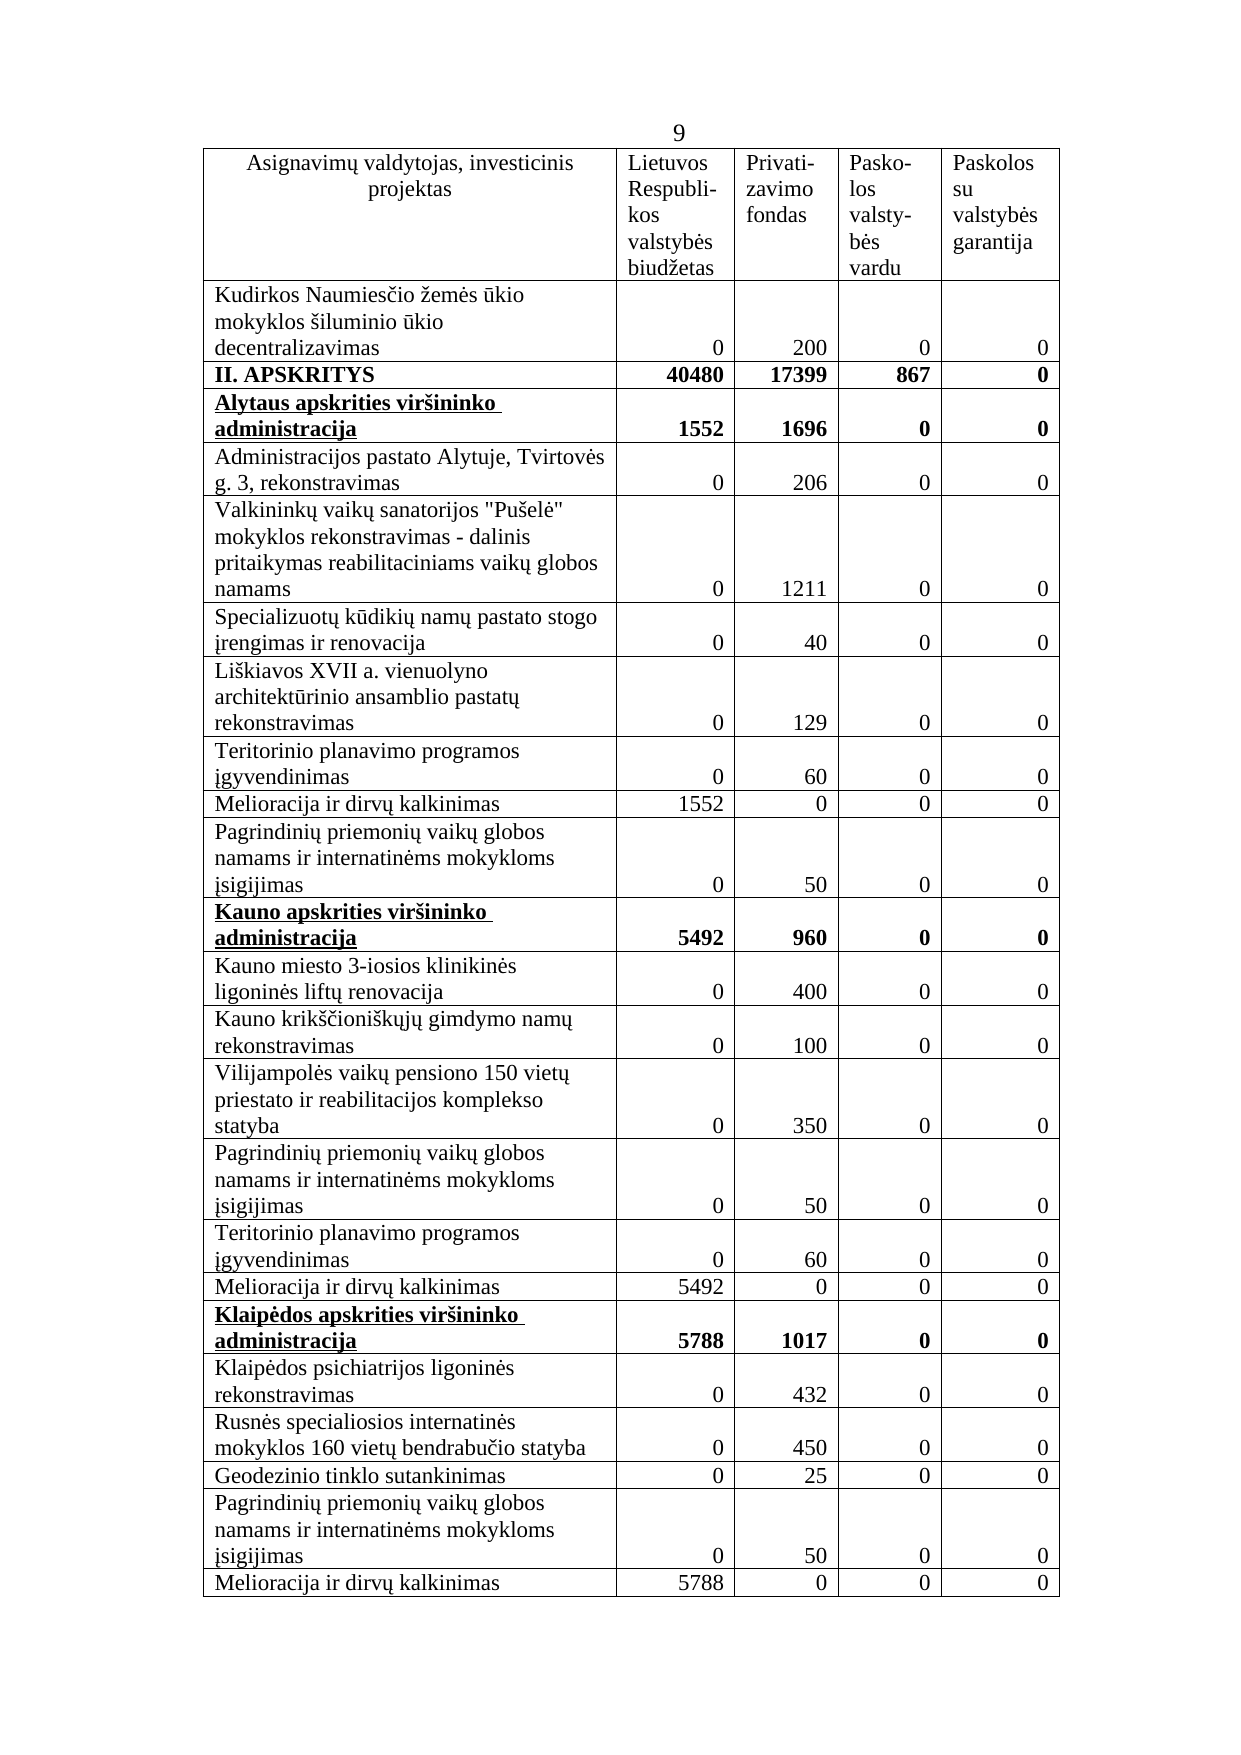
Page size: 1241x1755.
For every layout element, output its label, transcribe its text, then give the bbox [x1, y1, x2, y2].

table_cell 0 [839, 1139, 941, 1218]
table_cell 0 [839, 603, 941, 656]
table_cell 0 [839, 496, 941, 602]
table_cell 0 [942, 603, 1059, 656]
table_cell 5492 [617, 898, 734, 951]
table_cell 50 [735, 1139, 838, 1218]
table_cell Liškiavos XVII a. vienuolyno architektūrinio ansamblio pastatų rekonstravimas [204, 657, 616, 736]
table_cell 0 [942, 657, 1059, 736]
table_cell 0 [839, 443, 941, 495]
table_cell 0 [942, 898, 1059, 951]
table_cell 0 [839, 1301, 941, 1353]
table_cell 432 [735, 1354, 838, 1407]
table_cell 0 [617, 1139, 734, 1218]
table_cell 0 [617, 603, 734, 656]
table_cell 0 [839, 1273, 941, 1299]
table_cell Specializuotų kūdikių namų pastato stogo įrengimas ir renovacija [204, 603, 616, 656]
table_cell 0 [942, 1408, 1059, 1461]
table_cell Melioracija ir dirvų kalkinimas [204, 1273, 616, 1299]
table_cell 0 [942, 281, 1059, 361]
table_cell 0 [942, 1139, 1059, 1218]
table_cell 0 [942, 1301, 1059, 1353]
table_cell Kudirkos Naumiesčio žemės ūkio mokyklos šiluminio ūkio decentralizavimas [204, 281, 616, 361]
table_cell Administracijos pastato Alytuje, Tvirtovės g. 3, rekonstravimas [204, 443, 616, 495]
table_cell 0 [617, 818, 734, 897]
table_cell 0 [839, 1462, 941, 1488]
table_cell Rusnės specialiosios internatinės mokyklos 160 vietų bendrabučio statyba [204, 1408, 616, 1461]
table_cell 0 [617, 952, 734, 1004]
table_cell 0 [942, 1006, 1059, 1058]
table_header Lietuvos Respubli-kos valstybės biudžetas [617, 149, 734, 280]
table_cell 0 [617, 1059, 734, 1138]
table_header Pasko-los valsty-bės vardu [839, 149, 941, 280]
table_cell 0 [839, 898, 941, 951]
table_cell 0 [735, 1273, 838, 1299]
table_cell 0 [942, 1354, 1059, 1407]
table_cell 0 [942, 1059, 1059, 1138]
table_cell 200 [735, 281, 838, 361]
table_cell 0 [617, 1489, 734, 1568]
table_cell 0 [942, 1489, 1059, 1568]
table_cell 0 [617, 496, 734, 602]
table_cell 0 [617, 1220, 734, 1272]
table_cell 0 [617, 1354, 734, 1407]
table_cell Alytaus apskrities viršininko administracija [204, 389, 616, 442]
table_cell 1211 [735, 496, 838, 602]
table_cell Pagrindinių priemonių vaikų globos namams ir internatinėms mokykloms įsigijimas [204, 818, 616, 897]
table_cell Pagrindinių priemonių vaikų globos namams ir internatinėms mokykloms įsigijimas [204, 1139, 616, 1218]
table_cell 0 [839, 791, 941, 817]
table_cell 0 [942, 1462, 1059, 1488]
table_cell 0 [839, 1569, 941, 1596]
table_header Paskolos su valstybės garantija [942, 149, 1059, 280]
table_cell 40480 [617, 362, 734, 388]
table_cell 0 [839, 1489, 941, 1568]
table_cell 5492 [617, 1273, 734, 1299]
table_cell 0 [617, 737, 734, 789]
table_cell 0 [839, 1220, 941, 1272]
table_cell 0 [839, 818, 941, 897]
table_cell 0 [617, 443, 734, 495]
table_cell 0 [839, 1354, 941, 1407]
table_cell 400 [735, 952, 838, 1004]
table_cell 0 [839, 657, 941, 736]
table_cell II. APSKRITYS [204, 362, 616, 388]
table_cell 25 [735, 1462, 838, 1488]
table_cell Klaipėdos apskrities viršininko administracija [204, 1301, 616, 1353]
table_cell Geodezinio tinklo sutankinimas [204, 1462, 616, 1488]
table_cell Melioracija ir dirvų kalkinimas [204, 791, 616, 817]
table_cell 0 [942, 362, 1059, 388]
table_cell 0 [942, 389, 1059, 442]
table_cell Teritorinio planavimo programos įgyvendinimas [204, 737, 616, 789]
table_cell 0 [735, 791, 838, 817]
table_cell 0 [839, 1059, 941, 1138]
table_cell 50 [735, 818, 838, 897]
table_cell Pagrindinių priemonių vaikų globos namams ir internatinėms mokykloms įsigijimas [204, 1489, 616, 1568]
table_cell 0 [942, 818, 1059, 897]
table_cell Vilijampolės vaikų pensiono 150 vietų priestato ir reabilitacijos komplekso statyba [204, 1059, 616, 1138]
table_cell 5788 [617, 1301, 734, 1353]
table_cell 1552 [617, 389, 734, 442]
table_cell Teritorinio planavimo programos įgyvendinimas [204, 1220, 616, 1272]
table_cell 0 [839, 1408, 941, 1461]
table_cell 0 [942, 496, 1059, 602]
table_cell 0 [617, 1462, 734, 1488]
table_cell 5788 [617, 1569, 734, 1596]
table_cell 450 [735, 1408, 838, 1461]
table_cell Kauno apskrities viršininko administracija [204, 898, 616, 951]
table_cell 0 [839, 737, 941, 789]
table_cell 0 [942, 952, 1059, 1004]
table_cell 40 [735, 603, 838, 656]
table_cell 960 [735, 898, 838, 951]
table_cell 60 [735, 1220, 838, 1272]
table_cell 0 [617, 1408, 734, 1461]
table_cell 0 [617, 281, 734, 361]
table_cell Melioracija ir dirvų kalkinimas [204, 1569, 616, 1596]
table_cell 0 [942, 1273, 1059, 1299]
table_cell 206 [735, 443, 838, 495]
table_cell 60 [735, 737, 838, 789]
table_cell 0 [942, 791, 1059, 817]
table_cell 0 [942, 737, 1059, 789]
table_cell Klaipėdos psichiatrijos ligoninės rekonstravimas [204, 1354, 616, 1407]
table_cell 0 [735, 1569, 838, 1596]
table_cell 350 [735, 1059, 838, 1138]
table_cell 0 [942, 1569, 1059, 1596]
table_cell 129 [735, 657, 838, 736]
table_cell 17399 [735, 362, 838, 388]
table_cell Kauno krikščioniškųjų gimdymo namų rekonstravimas [204, 1006, 616, 1058]
table_cell 0 [839, 952, 941, 1004]
table_cell 1017 [735, 1301, 838, 1353]
table_cell 0 [839, 281, 941, 361]
table_cell 0 [942, 443, 1059, 495]
table_cell 100 [735, 1006, 838, 1058]
table_cell Kauno miesto 3-iosios klinikinės ligoninės liftų renovacija [204, 952, 616, 1004]
table_header Asignavimų valdytojas, investicinis projektas [204, 149, 616, 280]
table_cell 1696 [735, 389, 838, 442]
table_cell 1552 [617, 791, 734, 817]
table_cell 867 [839, 362, 941, 388]
table_cell Valkininkų vaikų sanatorijos "Pušelė" mokyklos rekonstravimas - dalinis pritaikymas reabilitaciniams vaikų globos namams [204, 496, 616, 602]
table_cell 50 [735, 1489, 838, 1568]
table_cell 0 [942, 1220, 1059, 1272]
table_header Privati-zavimo fondas [735, 149, 838, 280]
table_cell 0 [839, 389, 941, 442]
table_cell 0 [617, 657, 734, 736]
table_cell 0 [617, 1006, 734, 1058]
table_cell 0 [839, 1006, 941, 1058]
